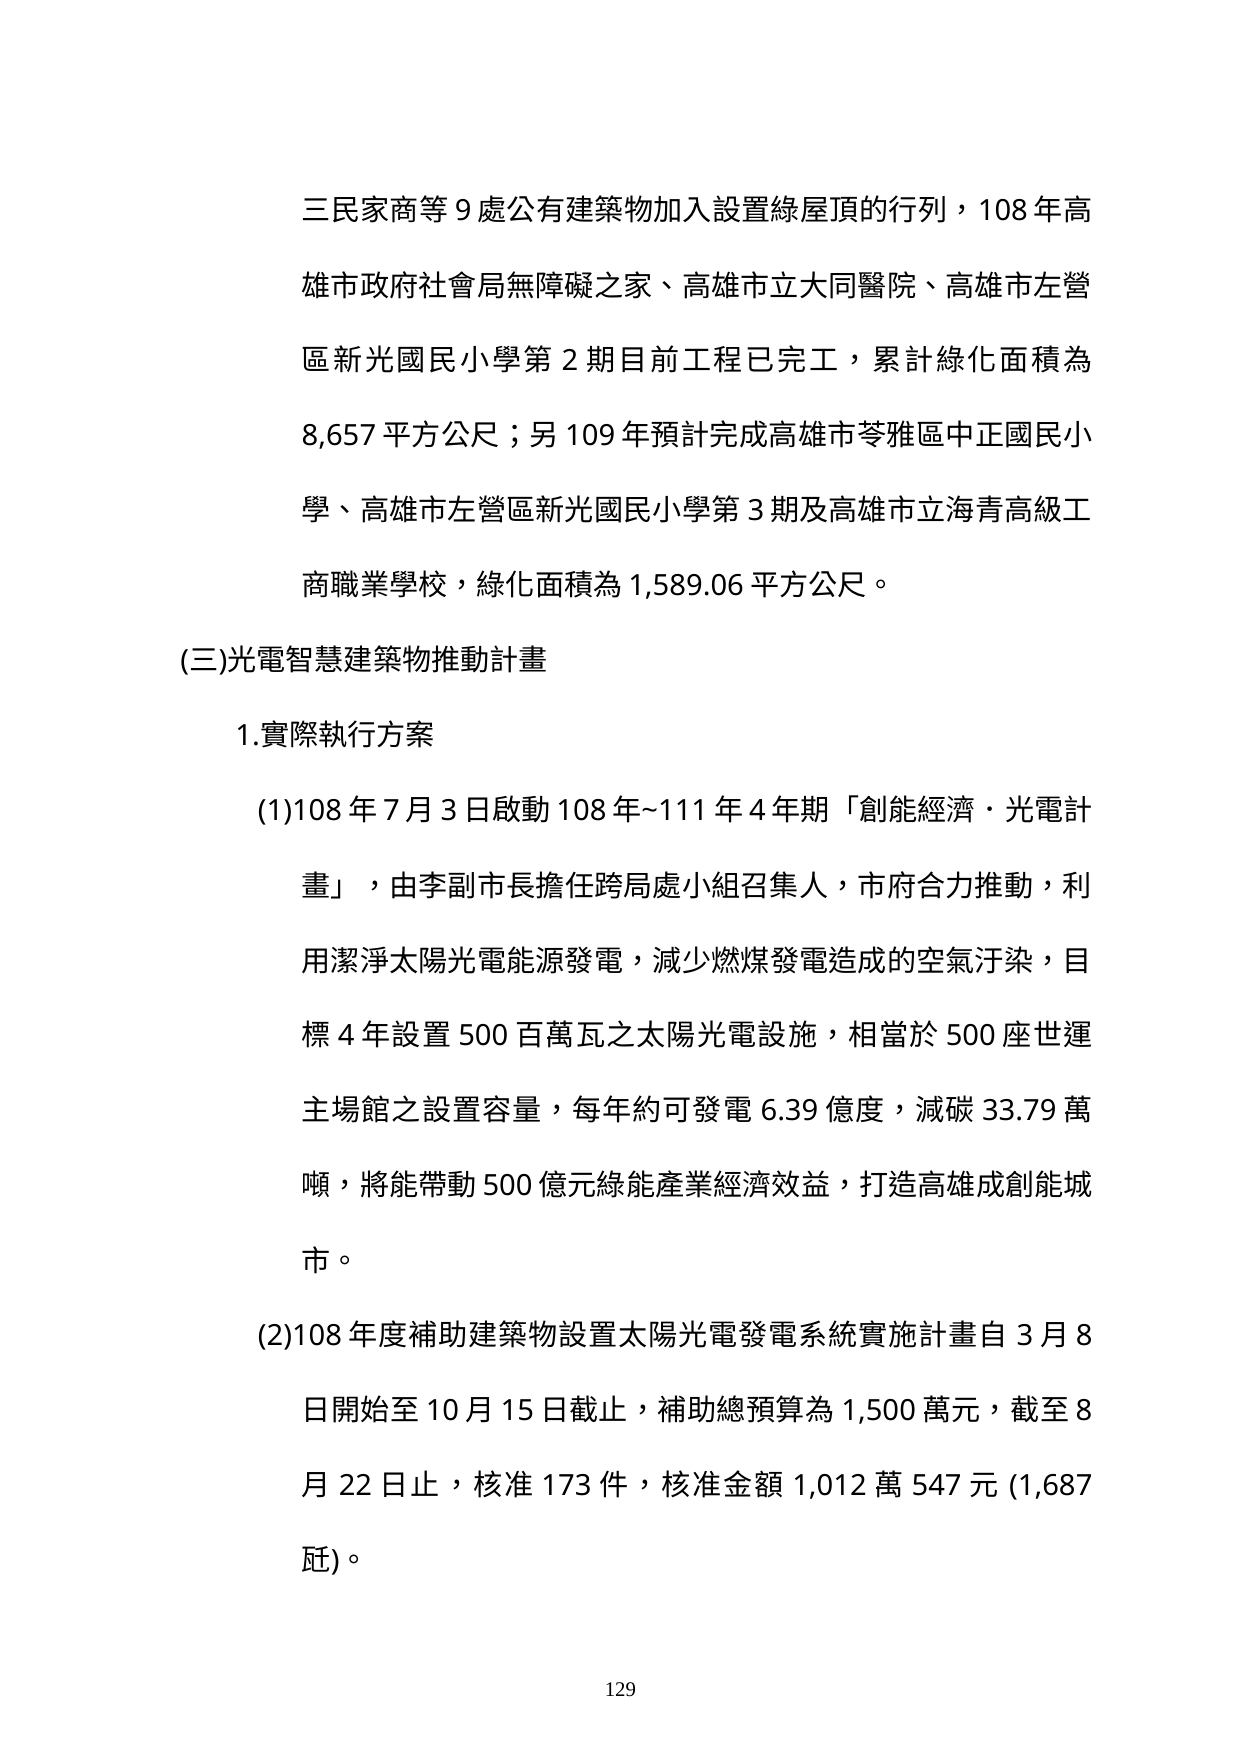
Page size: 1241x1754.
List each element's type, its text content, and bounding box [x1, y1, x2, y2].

text (1)108年7月3日啟動108年~111年4年期「創能經濟．光電計畫」，由李副市長擔任跨局處小組召集人，市府合力推動，利用潔淨太陽光電能源發電，減少燃煤發電造成的空氣汙染，目標4年設置500百萬瓦之太陽光電設施，相當於500座世運主場館之設置容量，每年約可發電6.39億度，減碳33.79萬噸，將能帶動500億元綠能產業經濟效益，打造高雄成創能城市。 [258, 764, 1092, 1289]
text (2)108年度補助建築物設置太陽光電發電系統實施計畫自3月8日開始至10月15日截止，補助總預算為1,500萬元，截至8月22日止，核准173件，核准金額1,012萬547元 (1,687瓩)。 [258, 1289, 1092, 1589]
text (三)光電智慧建築物推動計畫 [173, 614, 1092, 689]
text (4)辦理公有建築物屋頂綠化示範案，目前已完成高雄市立美術館、東區稅捐稽徵處、警察局新興分局、凱旋醫院、勞工局前鎮行政大樓、三民區行政中心、前金區前金國中、左營區新光國小、三民家商等9處公有建築物加入設置綠屋頂的行列，108年高雄市政府社會局無障礙之家、高雄市立大同醫院、高雄市左營區新光國民小學第2期目前工程已完工，累計綠化面積為8,657平方公尺；另109年預計完成高雄市苓雅區中正國民小學、高雄市左營區新光國民小學第3期及高雄市立海青高級工商職業學校，綠化面積為1,589.06平方公尺。 [258, 164, 1092, 614]
text 1.實際執行方案 [235, 689, 1092, 764]
